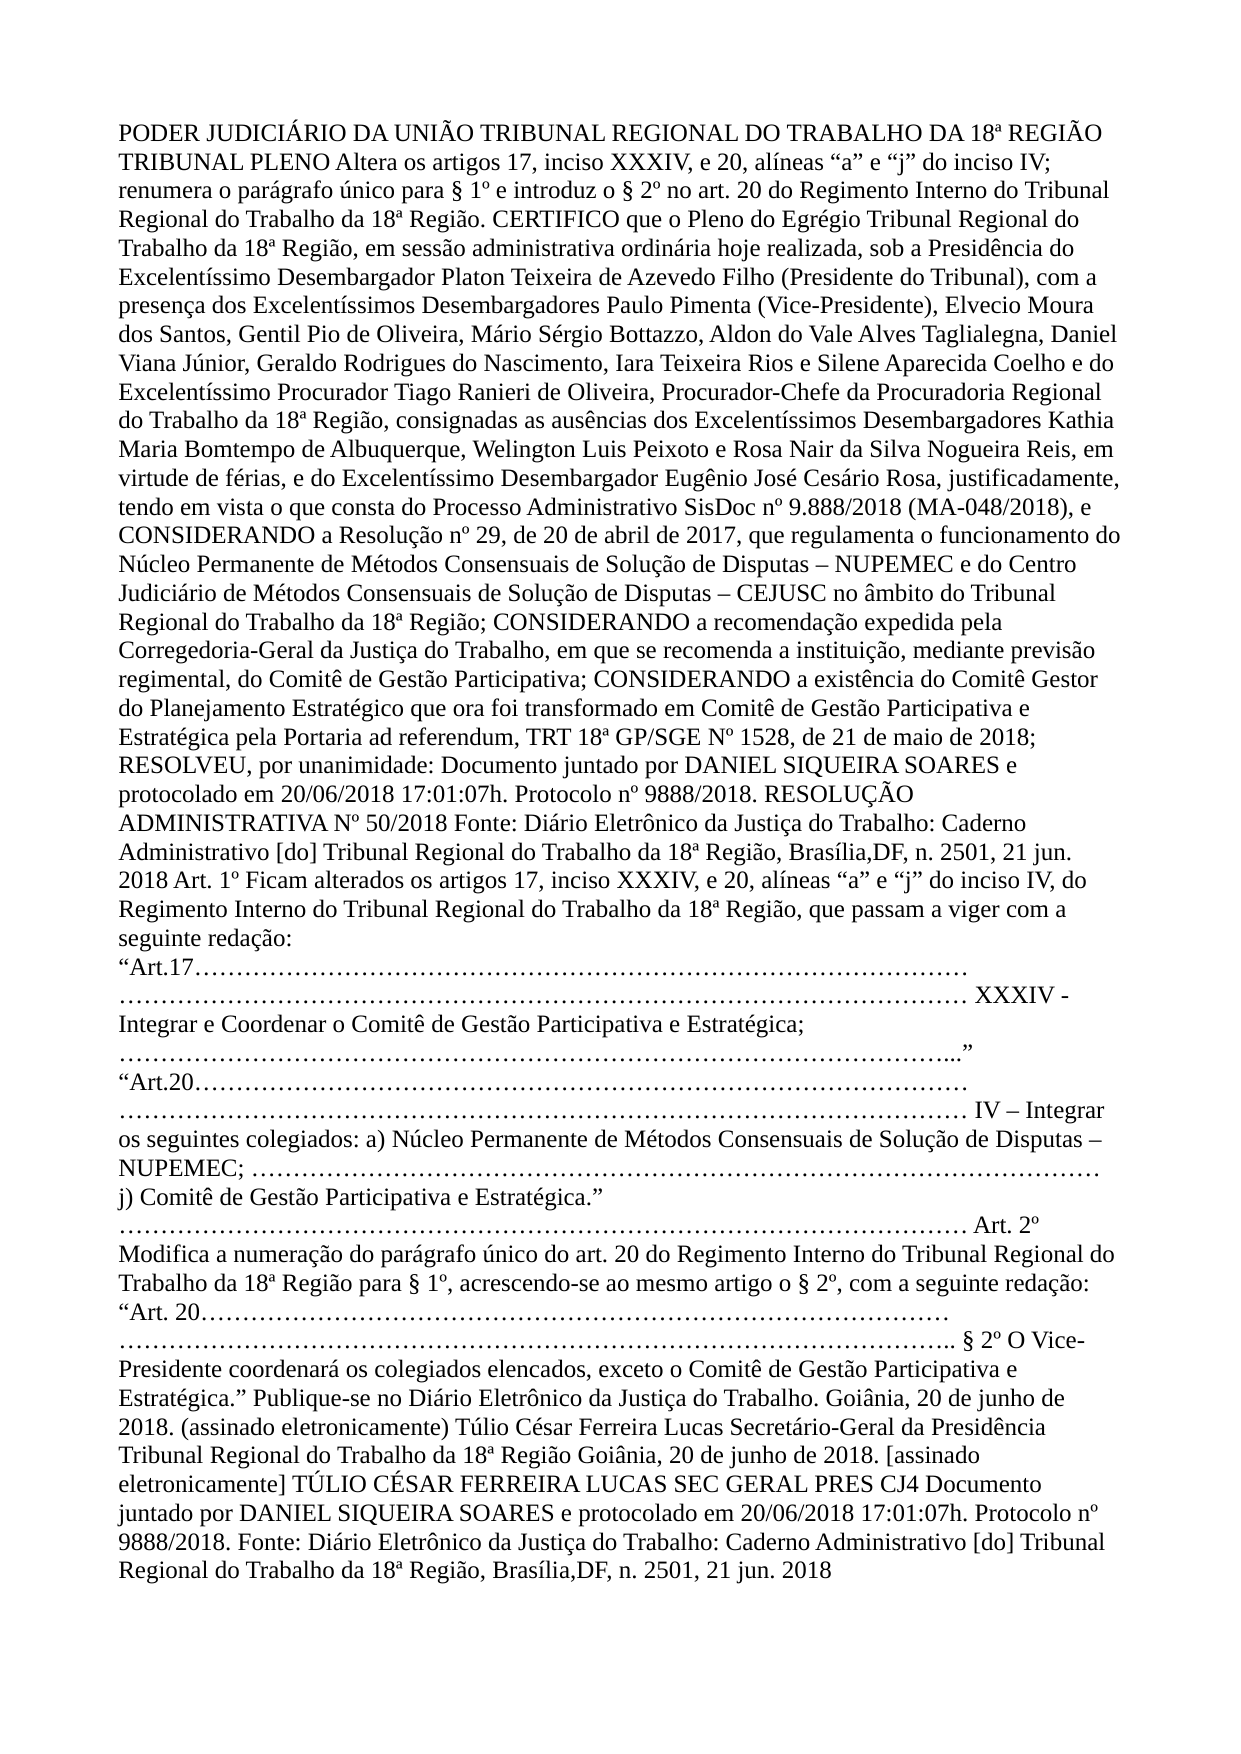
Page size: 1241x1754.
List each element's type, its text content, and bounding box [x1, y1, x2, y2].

text PODER JUDICIÁRIO DA UNIÃO TRIBUNAL REGIONAL DO TRABALHO DA 18ª REGIÃO TRIBUNAL PLENO Altera os artigos 17, inciso XXXIV, e 20, alíneas “a” e “j” do inciso IV; renumera o parágrafo único para § 1º e introduz o § 2º no art. 20 do Regimento Interno do Tribunal Regional do Trabalho da 18ª Região. CERTIFICO que o Pleno do Egrégio Tribunal Regional do Trabalho da 18ª Região, em sessão administrativa ordinária hoje realizada, sob a Presidência do Excelentíssimo Desembargador Platon Teixeira de Azevedo Filho (Presidente do Tribunal), com a presença dos Excelentíssimos Desembargadores Paulo Pimenta (Vice-Presidente), Elvecio Moura dos Santos, Gentil Pio de Oliveira, Mário Sérgio Bottazzo, Aldon do Vale Alves Taglialegna, Daniel Viana Júnior, Geraldo Rodrigues do Nascimento, Iara Teixeira Rios e Silene Aparecida Coelho e do Excelentíssimo Procurador Tiago Ranieri de Oliveira, Procurador-Chefe da Procuradoria Regional do Trabalho da 18ª Região, consignadas as ausências dos Excelentíssimos Desembargadores Kathia Maria Bomtempo de Albuquerque, Welington Luis Peixoto e Rosa Nair da Silva Nogueira Reis, em virtude de férias, e do Excelentíssimo Desembargador Eugênio José Cesário Rosa, justificadamente, tendo em vista o que consta do Processo Administrativo SisDoc nº 9.888/2018 (MA-048/2018), e CONSIDERANDO a Resolução nº 29, de 20 de abril de 2017, que regulamenta o funcionamento do Núcleo Permanente de Métodos Consensuais de Solução de Disputas – NUPEMEC e do Centro Judiciário de Métodos Consensuais de Solução de Disputas – CEJUSC no âmbito do Tribunal Regional do Trabalho da 18ª Região; CONSIDERANDO a recomendação expedida pela Corregedoria-Geral da Justiça do Trabalho, em que se recomenda a instituição, mediante previsão regimental, do Comitê de Gestão Participativa; CONSIDERANDO a existência do Comitê Gestor do Planejamento Estratégico que ora foi transformado em Comitê de Gestão Participativa e Estratégica pela Portaria ad referendum, TRT 18ª GP/SGE Nº 1528, de 21 de maio de 2018; RESOLVEU, por unanimidade: Documento juntado por DANIEL SIQUEIRA SOARES e protocolado em 20/06/2018 17:01:07h. Protocolo nº 9888/2018. RESOLUÇÃO ADMINISTRATIVA Nº 50/2018 Fonte: Diário Eletrônico da Justiça do Trabalho: Caderno Administrativo [do] Tribunal Regional do Trabalho da 18ª Região, Brasília,DF, n. 2501, 21 jun. 2018 Art. 1º Ficam alterados os artigos 17, inciso XXXIV, e 20, alíneas “a” e “j” do inciso IV, do Regimento Interno do Tribunal Regional do Trabalho da 18ª Região, que passam a viger com a seguinte redação: “Art.17………………………………………………………………………………… ………………………………………………………………………………………… XXXIV - Integrar e Coordenar o Comitê de Gestão Participativa e Estratégica; ………………………………………………………………………………………...” “Art.20………………………………………………………………………………… ………………………………………………………………………………………… IV – Integrar os seguintes colegiados: a) Núcleo Permanente de Métodos Consensuais de Solução de Disputas – NUPEMEC; ………………………………………………………………………………………… j) Comitê de Gestão Participativa e Estratégica.” ………………………………………………………………………………………… Art. 2º Modifica a numeração do parágrafo único do art. 20 do Regimento Interno do Tribunal Regional do Trabalho da 18ª Região para § 1º, acrescendo-se ao mesmo artigo o § 2º, com a seguinte redação: “Art. 20……………………………………………………………………………… ……………………………………………………………………………………….. § 2º O Vice-Presidente coordenará os colegiados elencados, exceto o Comitê de Gestão Participativa e Estratégica.” Publique-se no Diário Eletrônico da Justiça do Trabalho. Goiânia, 20 de junho de 2018. (assinado eletronicamente) Túlio César Ferreira Lucas Secretário-Geral da Presidência Tribunal Regional do Trabalho da 18ª Região Goiânia, 20 de junho de 2018. [assinado eletronicamente] TÚLIO CÉSAR FERREIRA LUCAS SEC GERAL PRES CJ4 Documento juntado por DANIEL SIQUEIRA SOARES e protocolado em 20/06/2018 17:01:07h. Protocolo nº 9888/2018. Fonte: Diário Eletrônico da Justiça do Trabalho: Caderno Administrativo [do] Tribunal Regional do Trabalho da 18ª Região, Brasília,DF, n. 2501, 21 jun. 2018 [118, 118, 1122, 1584]
